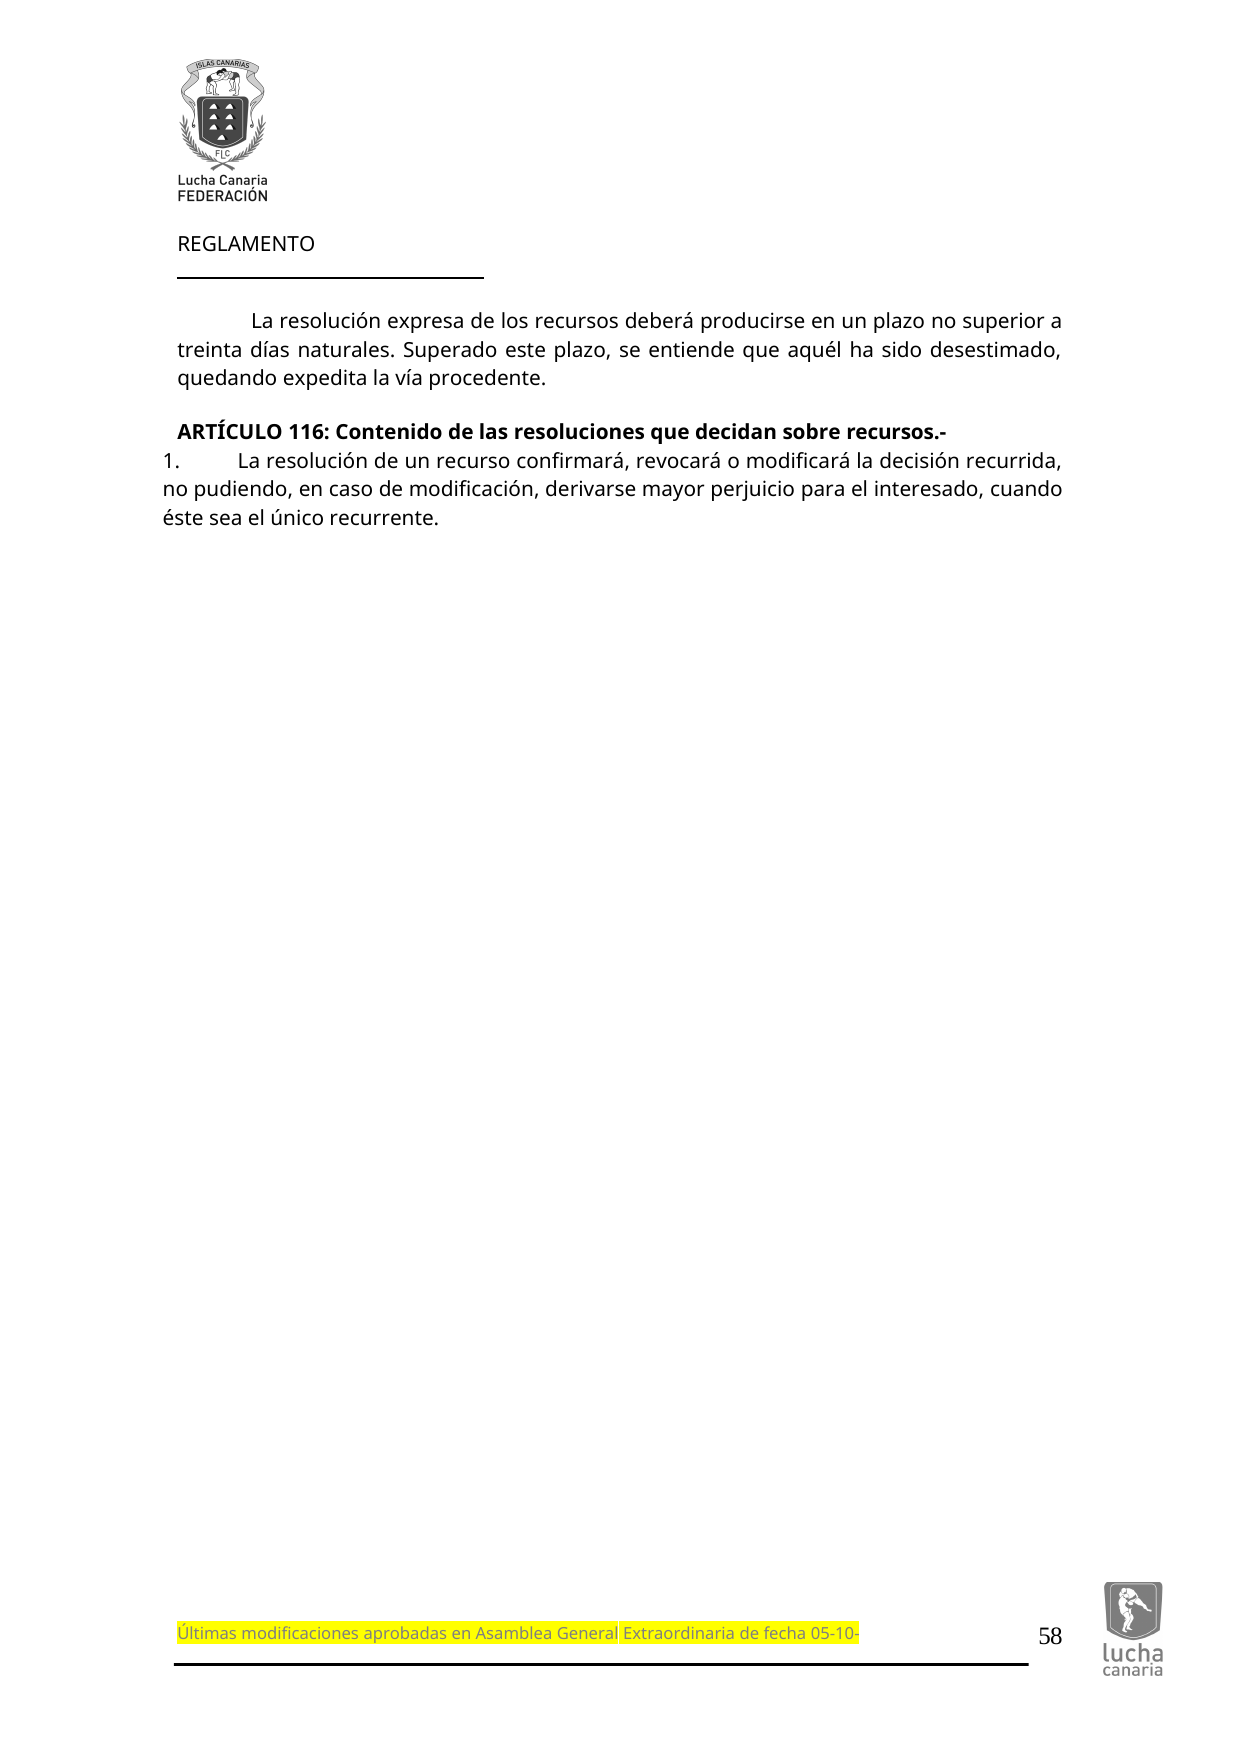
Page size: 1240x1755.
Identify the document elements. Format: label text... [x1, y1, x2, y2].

subtitle ARTÍCULO 116: Contenido de las resoluciones que decidan sobre recursos.- [177, 417, 1077, 445]
text La resolución expresa de los recursos deberá producirse en un plazo no superior a treinta días naturales. Superado este plazo, se entiende que aquél ha sido desestimado, quedando expedita la vía procedente. [177, 307, 1063, 392]
list La resolución de un recurso confirmará, revocará o modificará la decisión recurrida, no pudiendo, en caso de modificación, derivarse mayor perjuicio para el interesado, cuando éste sea el único recurrente. [162, 446, 1063, 531]
